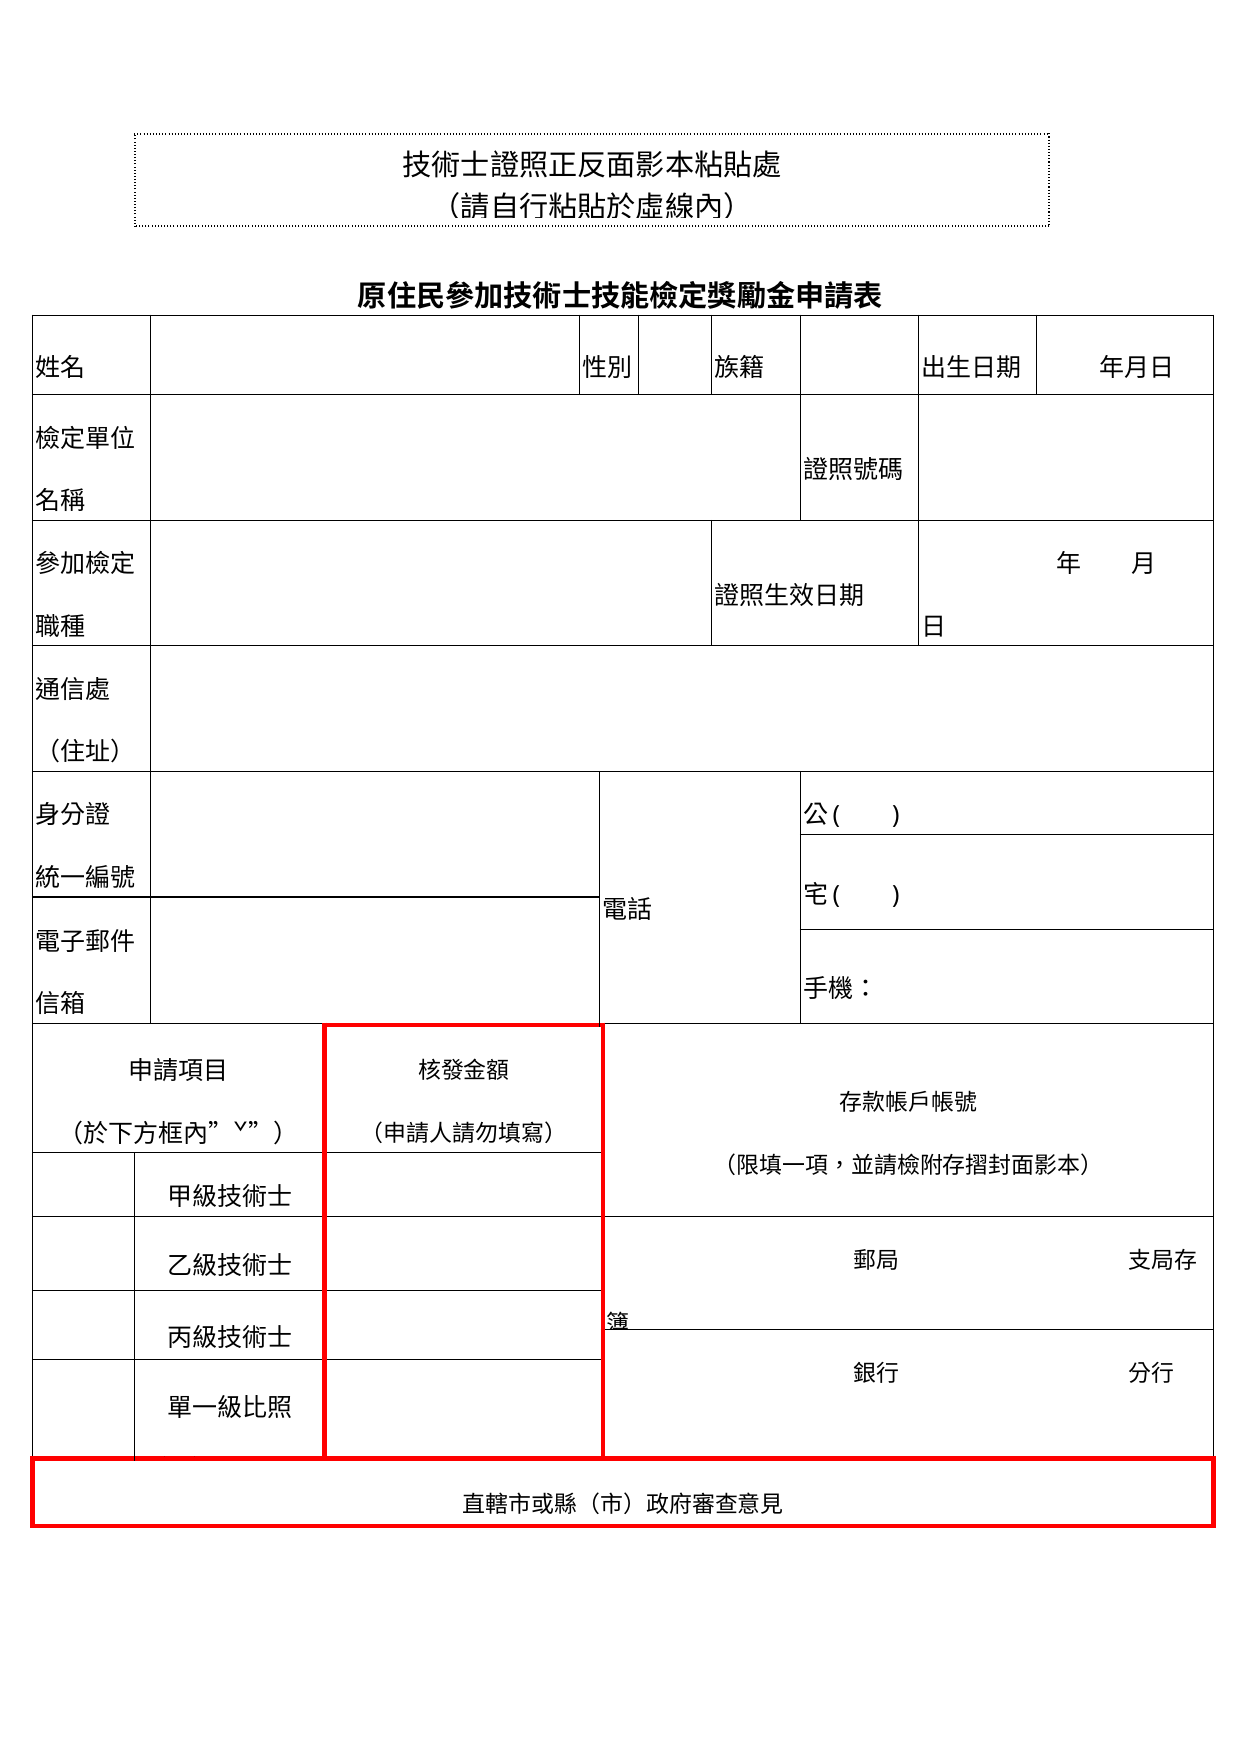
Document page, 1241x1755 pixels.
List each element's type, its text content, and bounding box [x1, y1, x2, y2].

text （請自行粘貼於虛線內） [151, 184, 1033, 218]
text 技術士證照正反面影本粘貼處 [151, 142, 1033, 184]
table_cell 證照號碼 [801, 395, 918, 520]
table_cell 存款帳戶帳號 （限填一項，並請檢附存摺封面影本） [605, 1024, 1213, 1216]
table_cell 公( ) [801, 772, 1213, 834]
table_cell 參加檢定職種 [33, 521, 150, 645]
table_cell 電子郵件信箱 [33, 898, 150, 1022]
table_cell 直轄市或縣（市）政府審查意見 [35, 1461, 1211, 1523]
table_header 族籍 [712, 316, 800, 394]
table_cell 檢定單位名稱 [33, 395, 150, 520]
table_cell 手機： [801, 930, 1213, 1022]
table_cell [919, 395, 1213, 520]
table_cell [327, 1217, 601, 1290]
table_cell 郵局 支局存簿 局號 帳號 [605, 1217, 1213, 1329]
table_cell [327, 1360, 601, 1456]
table_header 出生日期 [919, 316, 1036, 394]
table_cell [151, 646, 1213, 771]
table_cell [327, 1291, 601, 1359]
table_cell 電話 [600, 772, 800, 1022]
table_header [639, 316, 711, 394]
table_cell [33, 1291, 134, 1359]
table_cell 乙級技術士 [135, 1217, 322, 1290]
table_cell 單一級比照（ ）級技術士 [135, 1360, 322, 1456]
table_cell 丙級技術士 [135, 1291, 322, 1359]
table_cell 宅( ) [801, 835, 1213, 929]
table_cell 身分證 統一編號 [33, 772, 150, 896]
table_cell [33, 1360, 134, 1456]
table_cell 銀行 分行 帳號 號 [605, 1330, 1213, 1456]
table_cell [151, 898, 599, 1022]
table_cell [151, 772, 599, 896]
table_cell [33, 1217, 134, 1290]
text 第二聯 送會計單位 [59, 127, 1181, 189]
table_header [801, 316, 918, 394]
table_cell 證照生效日期 [712, 521, 918, 645]
table_cell 申請項目 （於下方框內”ˇ”） [33, 1024, 322, 1152]
table_header 姓名 [33, 316, 150, 394]
table_cell 年 月 日 [919, 521, 1213, 645]
table_header [151, 316, 579, 394]
table_cell [151, 521, 711, 645]
table_cell 通信處 （住址） [33, 646, 150, 771]
table_header 年月日 [1037, 316, 1213, 394]
table_cell 核發金額 （申請人請勿填寫） [327, 1027, 601, 1152]
table_cell 甲級技術士 [135, 1153, 322, 1216]
table_cell [33, 1153, 134, 1216]
table_cell [151, 395, 800, 520]
text 原住民參加技術士技能檢定獎勵金申請表 [59, 252, 1181, 314]
table_header 性別 [580, 316, 638, 394]
table_cell [327, 1153, 601, 1216]
